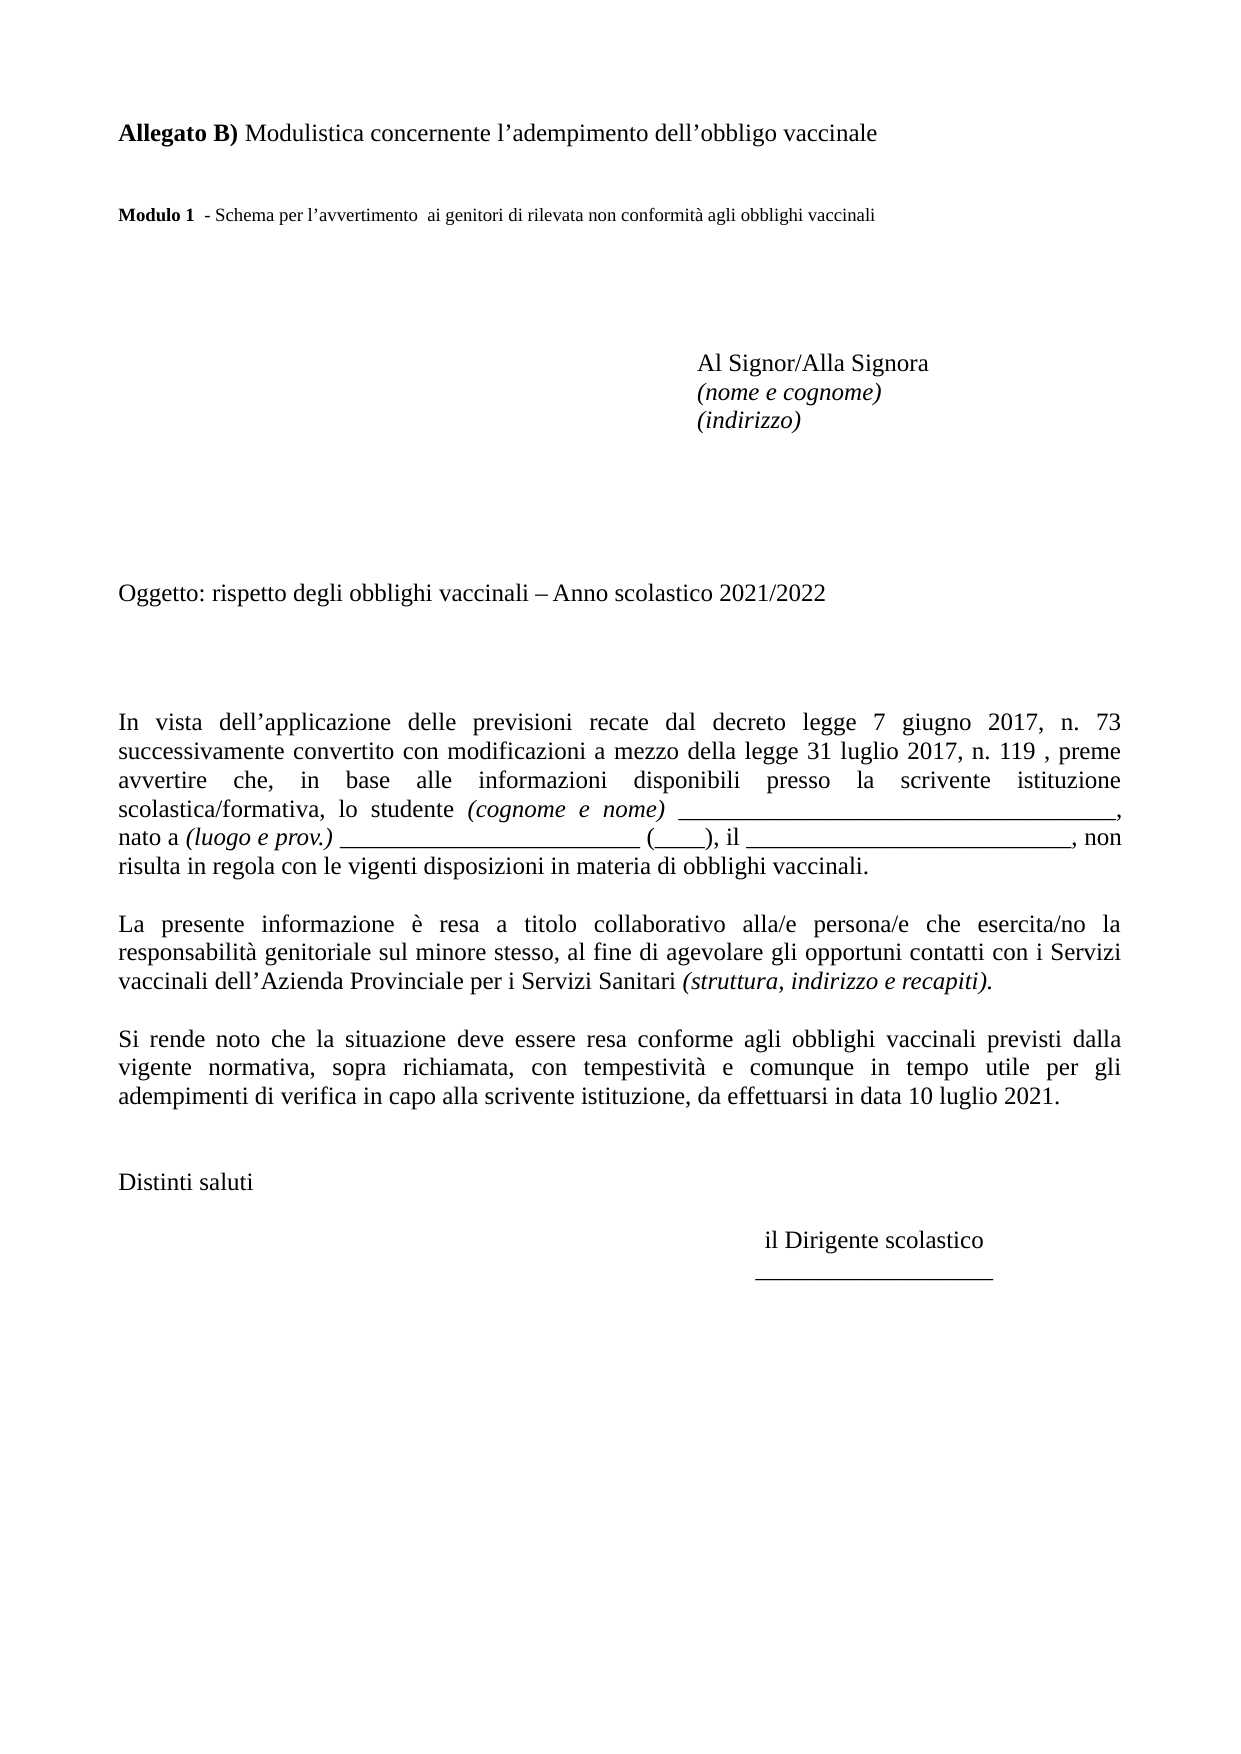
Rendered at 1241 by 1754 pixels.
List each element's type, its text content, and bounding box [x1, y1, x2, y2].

text Al Signor/Alla Signora [697, 348, 1122, 377]
text Modulo 1 - Schema per l’avvertimento ai genitori di rilevata non conformità agli obblighi vaccinali [118, 204, 1122, 226]
text il Dirigente scolastico [626, 1225, 1122, 1254]
text Oggetto: rispetto degli obblighi vaccinali – Anno scolastico 2021/2022 [118, 578, 1122, 607]
text La presente informazione è resa a titolo collaborativo alla/e persona/e che esercita/no la responsabilità genitoriale sul minore stesso, al fine di agevolare gli opportuni contatti con i Servizi vaccinali dell’Azienda Provinciale per i Servizi Sanitari (struttura, indirizzo e recapiti). [118, 909, 1122, 995]
text In vista dell’applicazione delle previsioni recate dal decreto legge 7 giugno 2017, n. 73 successivamente convertito con modificazioni a mezzo della legge 31 luglio 2017, n. 119 , preme avvertire che, in base alle informazioni disponibili presso la scrivente istituzione scolastica/formativa, lo studente (cognome e nome) ___________________________________, nato a (luogo e prov.) ________________________ (____), il __________________________, non risulta in regola con le vigenti disposizioni in materia di obblighi vaccinali. [118, 707, 1122, 880]
text (nome e cognome) [697, 377, 1122, 406]
text Si rende noto che la situazione deve essere resa conforme agli obblighi vaccinali previsti dalla vigente normativa, sopra richiamata, con tempestività e comunque in tempo utile per gli adempimenti di verifica in capo alla scrivente istituzione, da effettuarsi in data 10 luglio 2021. [118, 1024, 1122, 1110]
text ___________________ [626, 1254, 1122, 1282]
text (indirizzo) [697, 406, 1122, 434]
text Allegato B) Modulistica concernente l’adempimento dell’obbligo vaccinale [118, 118, 1122, 147]
text Distinti saluti [118, 1167, 1122, 1196]
